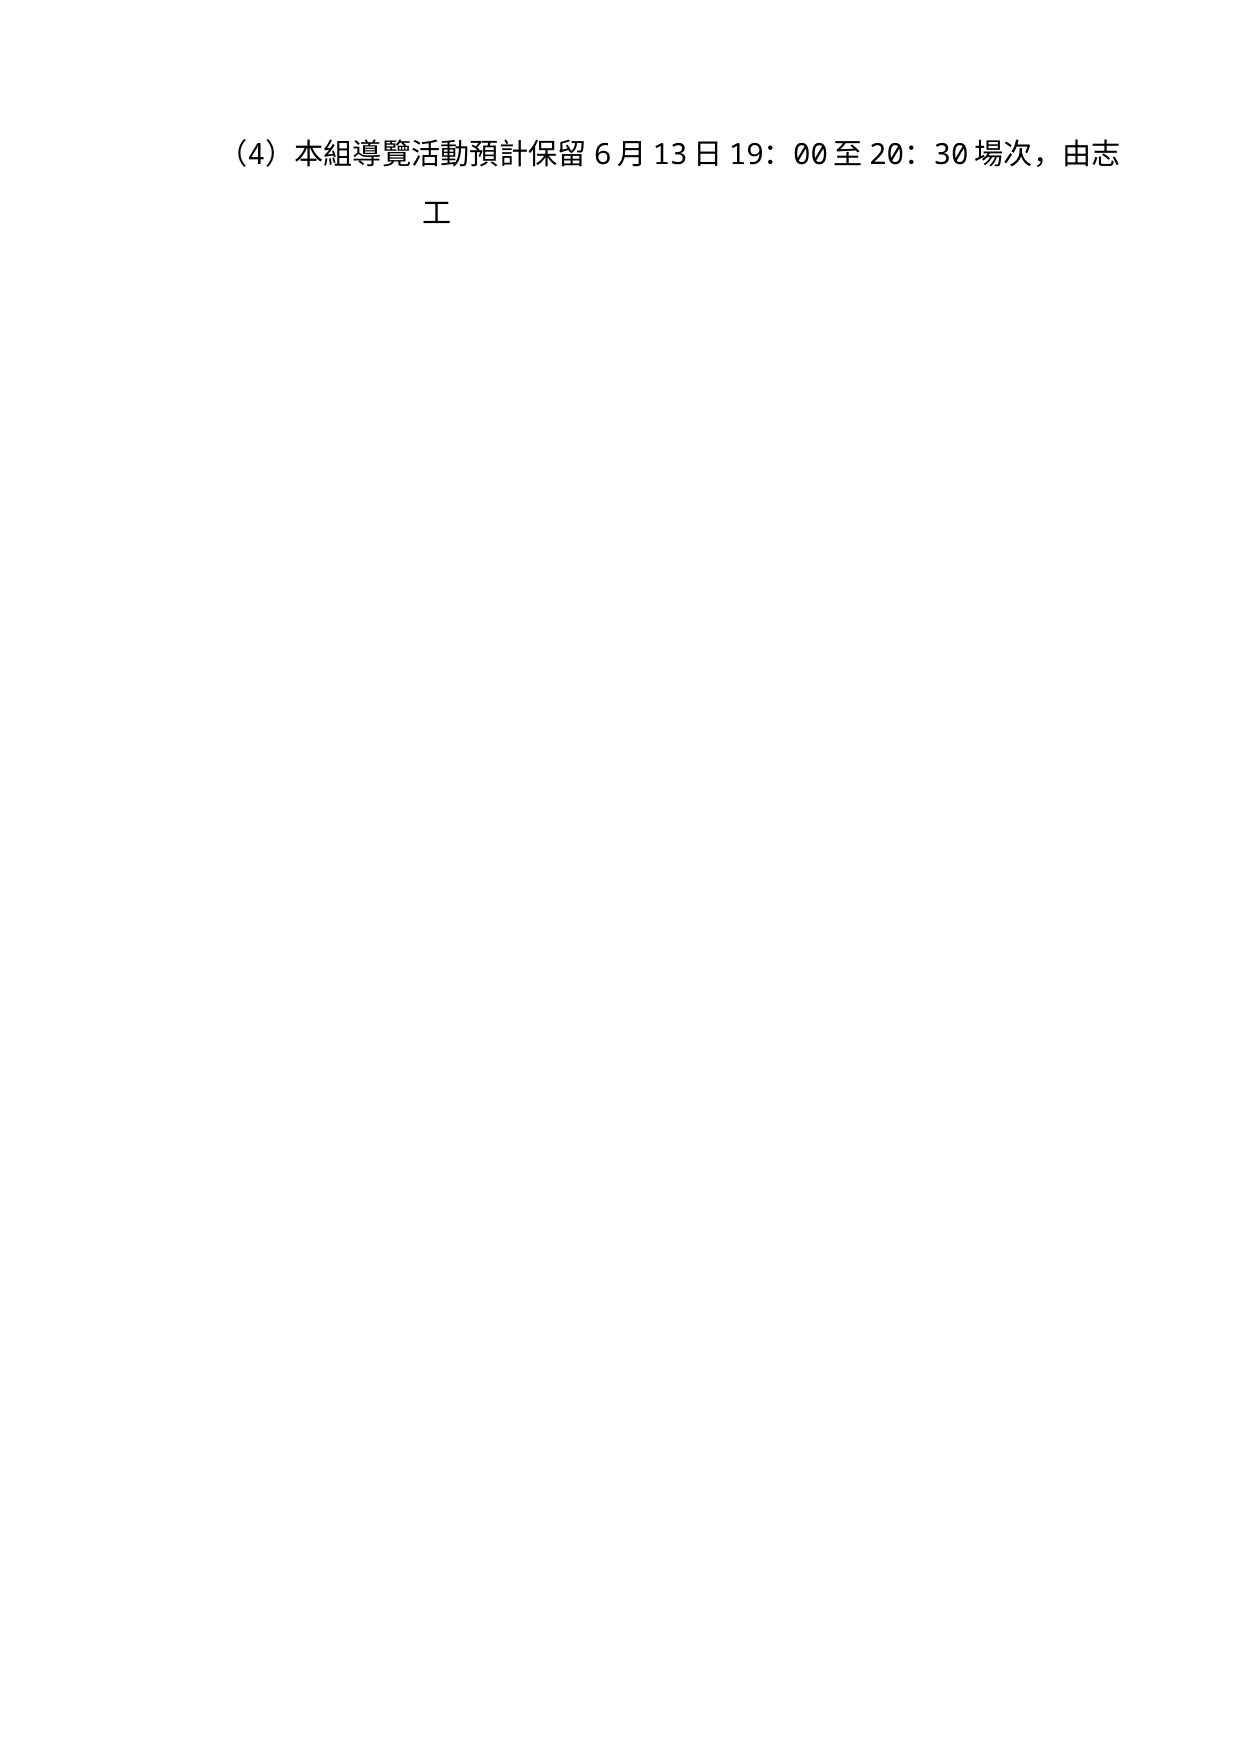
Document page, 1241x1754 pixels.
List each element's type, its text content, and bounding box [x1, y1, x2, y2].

text （4）本組導覽活動預計保留6月13日19：00至20：30場次，由志工 [218, 118, 1122, 235]
